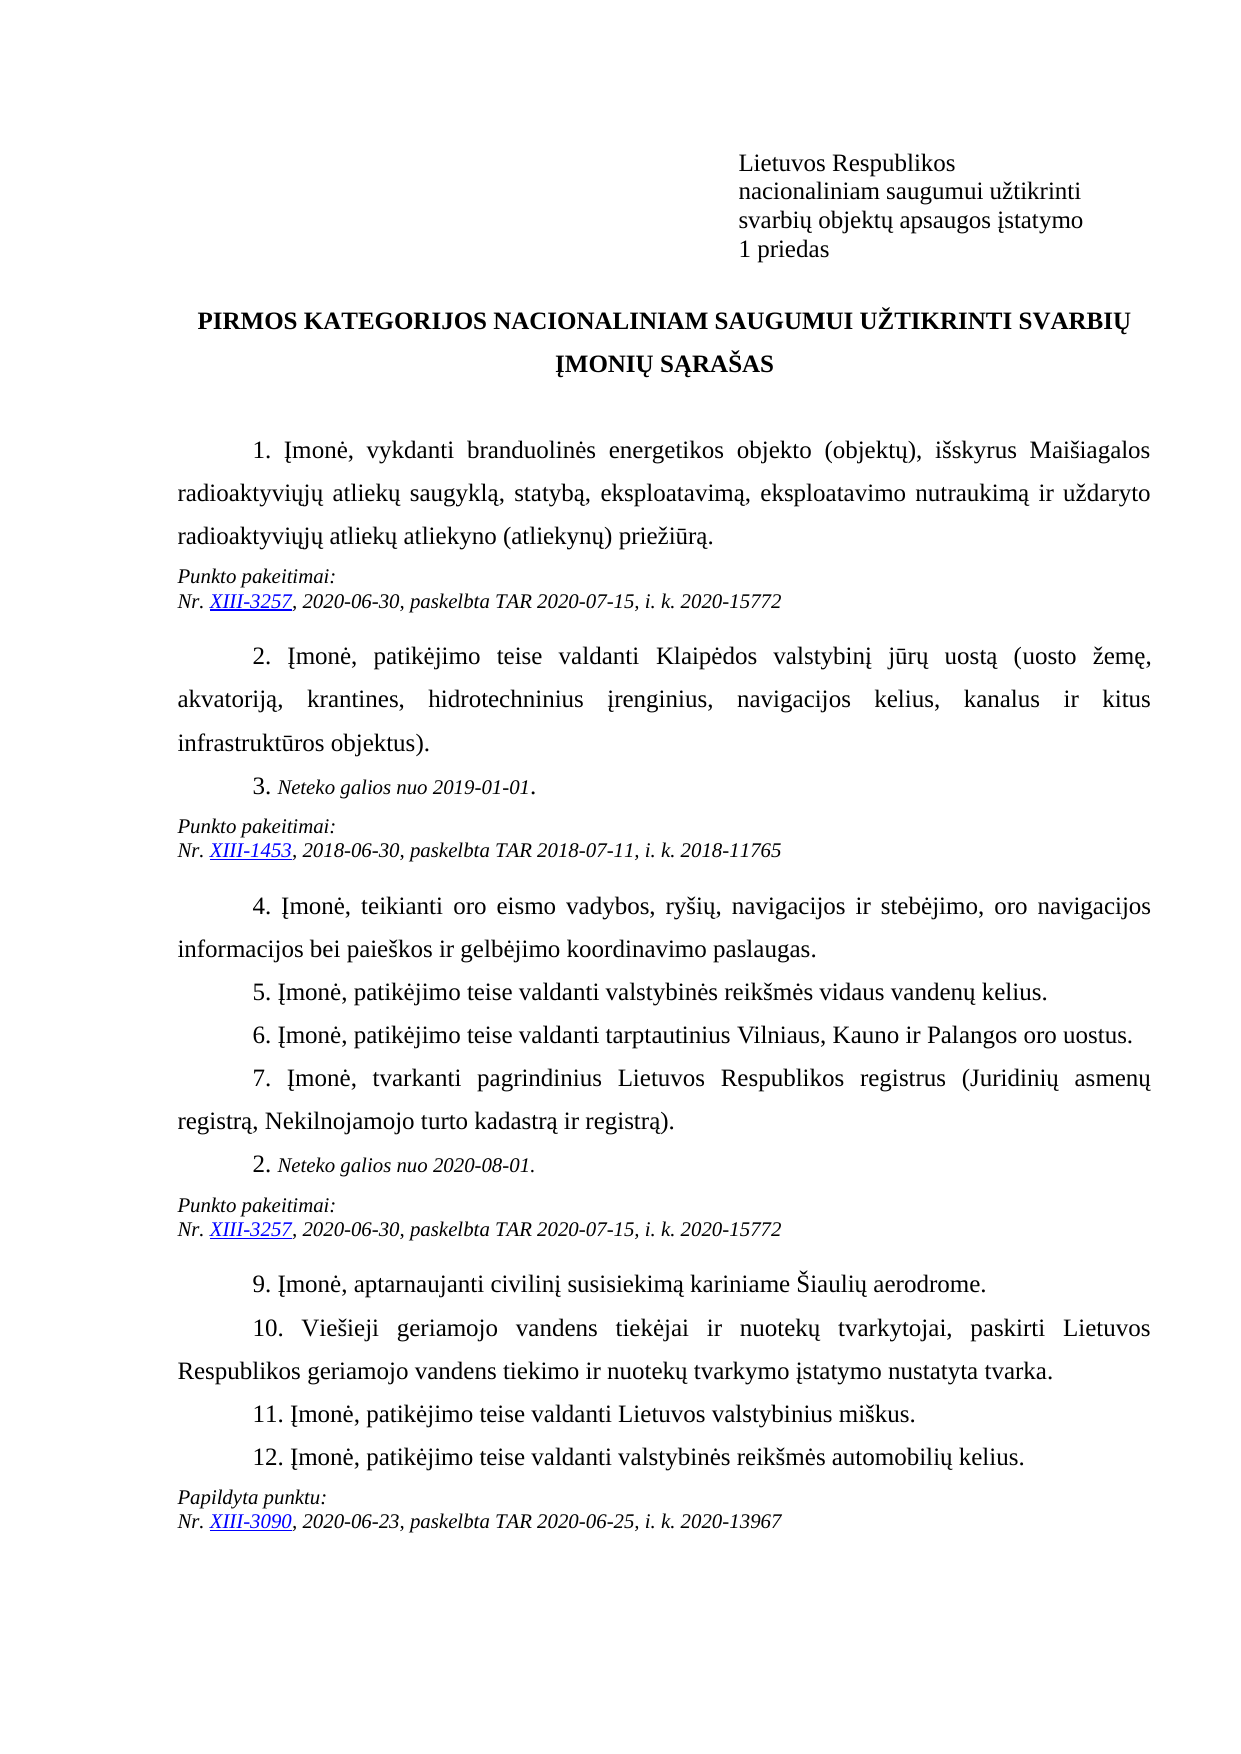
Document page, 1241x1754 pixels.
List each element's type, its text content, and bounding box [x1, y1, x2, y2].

text 3. Neteko galios nuo 2019-01-01. [177, 771, 1152, 799]
text 9. Įmonė, aptarnaujanti civilinį susisiekimą kariniame Šiaulių aerodrome. [177, 1269, 1152, 1298]
text 7. Įmonė, tvarkanti pagrindinius Lietuvos Respublikos registrus (Juridinių asmenų registrą, Nekilnojamojo turto kadastrą ir registrą). [177, 1063, 1152, 1135]
text 2. Įmonė, patikėjimo teise valdanti Klaipėdos valstybinį jūrų uostą (uosto žemę, akvatoriją, krantines, hidrotechninius įrenginius, navigacijos kelius, kanalus ir kitus infrastruktūros objektus). [177, 641, 1152, 756]
text Papildyta punktu: [177, 1485, 1152, 1509]
text 1 priedas [177, 234, 1152, 263]
text Nr. XIII-3257, 2020-06-30, paskelbta TAR 2020-07-15, i. k. 2020-15772 [177, 1217, 1152, 1241]
text Lietuvos Respublikos [177, 148, 1152, 176]
text nacionaliniam saugumui užtikrinti [177, 176, 1152, 205]
text 11. Įmonė, patikėjimo teise valdanti Lietuvos valstybinius miškus. [177, 1399, 1152, 1428]
text 12. Įmonė, patikėjimo teise valdanti valstybinės reikšmės automobilių kelius. [177, 1442, 1152, 1471]
text Punkto pakeitimai: [177, 814, 1152, 838]
text svarbių objektų apsaugos įstatymo [177, 205, 1152, 234]
text 2. Neteko galios nuo 2020-08-01. [177, 1149, 1152, 1178]
text Nr. XIII-3257, 2020-06-30, paskelbta TAR 2020-07-15, i. k. 2020-15772 [177, 588, 1152, 613]
text 5. Įmonė, patikėjimo teise valdanti valstybinės reikšmės vidaus vandenų kelius. [177, 977, 1152, 1006]
text Punkto pakeitimai: [177, 1193, 1152, 1217]
text Punkto pakeitimai: [177, 564, 1152, 588]
text 10. Viešieji geriamojo vandens tiekėjai ir nuotekų tvarkytojai, paskirti Lietuvos Respublikos geriamojo vandens tiekimo ir nuotekų tvarkymo įstatymo nustatyta tvarka. [177, 1313, 1152, 1384]
text 1. Įmonė, vykdanti branduolinės energetikos objekto (objektų), išskyrus Maišiagalos radioaktyviųjų atliekų saugyklą, statybą, eksploatavimą, eksploatavimo nutraukimą ir uždaryto radioaktyviųjų atliekų atliekyno (atliekynų) priežiūrą. [177, 435, 1152, 550]
text Nr. XIII-3090, 2020-06-23, paskelbta TAR 2020-06-25, i. k. 2020-13967 [177, 1509, 1152, 1533]
text 4. Įmonė, teikianti oro eismo vadybos, ryšių, navigacijos ir stebėjimo, oro navigacijos informacijos bei paieškos ir gelbėjimo koordinavimo paslaugas. [177, 891, 1152, 963]
text Nr. XIII-1453, 2018-06-30, paskelbta TAR 2018-07-11, i. k. 2018-11765 [177, 838, 1152, 862]
text Pirmos kategorijos nacionaliniam saugumui užtikrinti svarbių įmonių SĄRAŠAS [177, 306, 1152, 378]
text 6. Įmonė, patikėjimo teise valdanti tarptautinius Vilniaus, Kauno ir Palangos oro uostus. [177, 1020, 1152, 1049]
